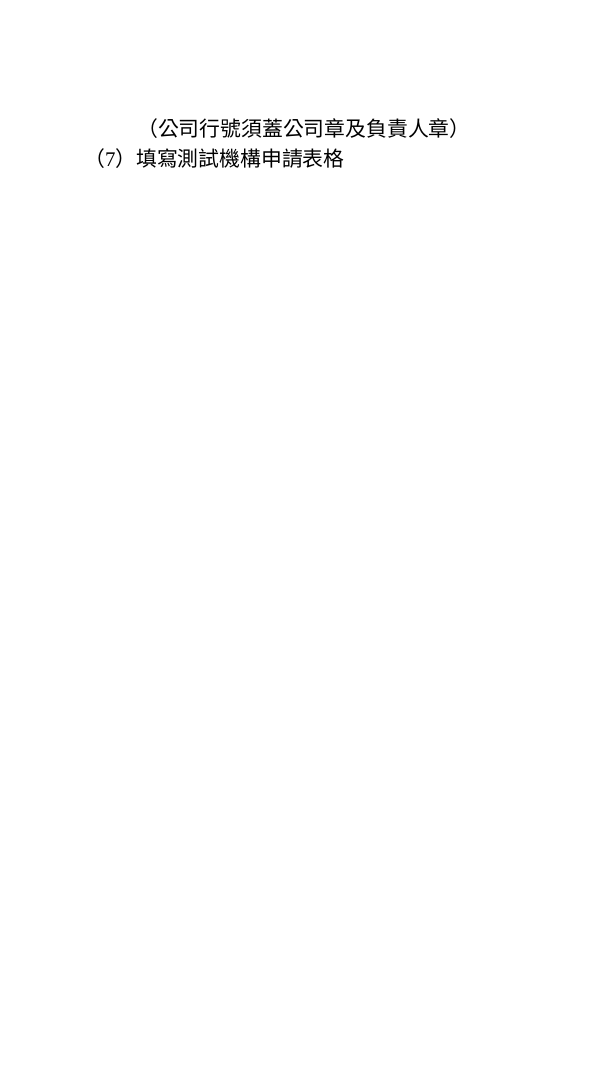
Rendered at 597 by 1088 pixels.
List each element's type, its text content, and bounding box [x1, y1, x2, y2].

text （公司行號須蓋公司章及負責人章） [84, 112, 534, 143]
text （7）填寫測試機構申請表格 [84, 143, 534, 173]
